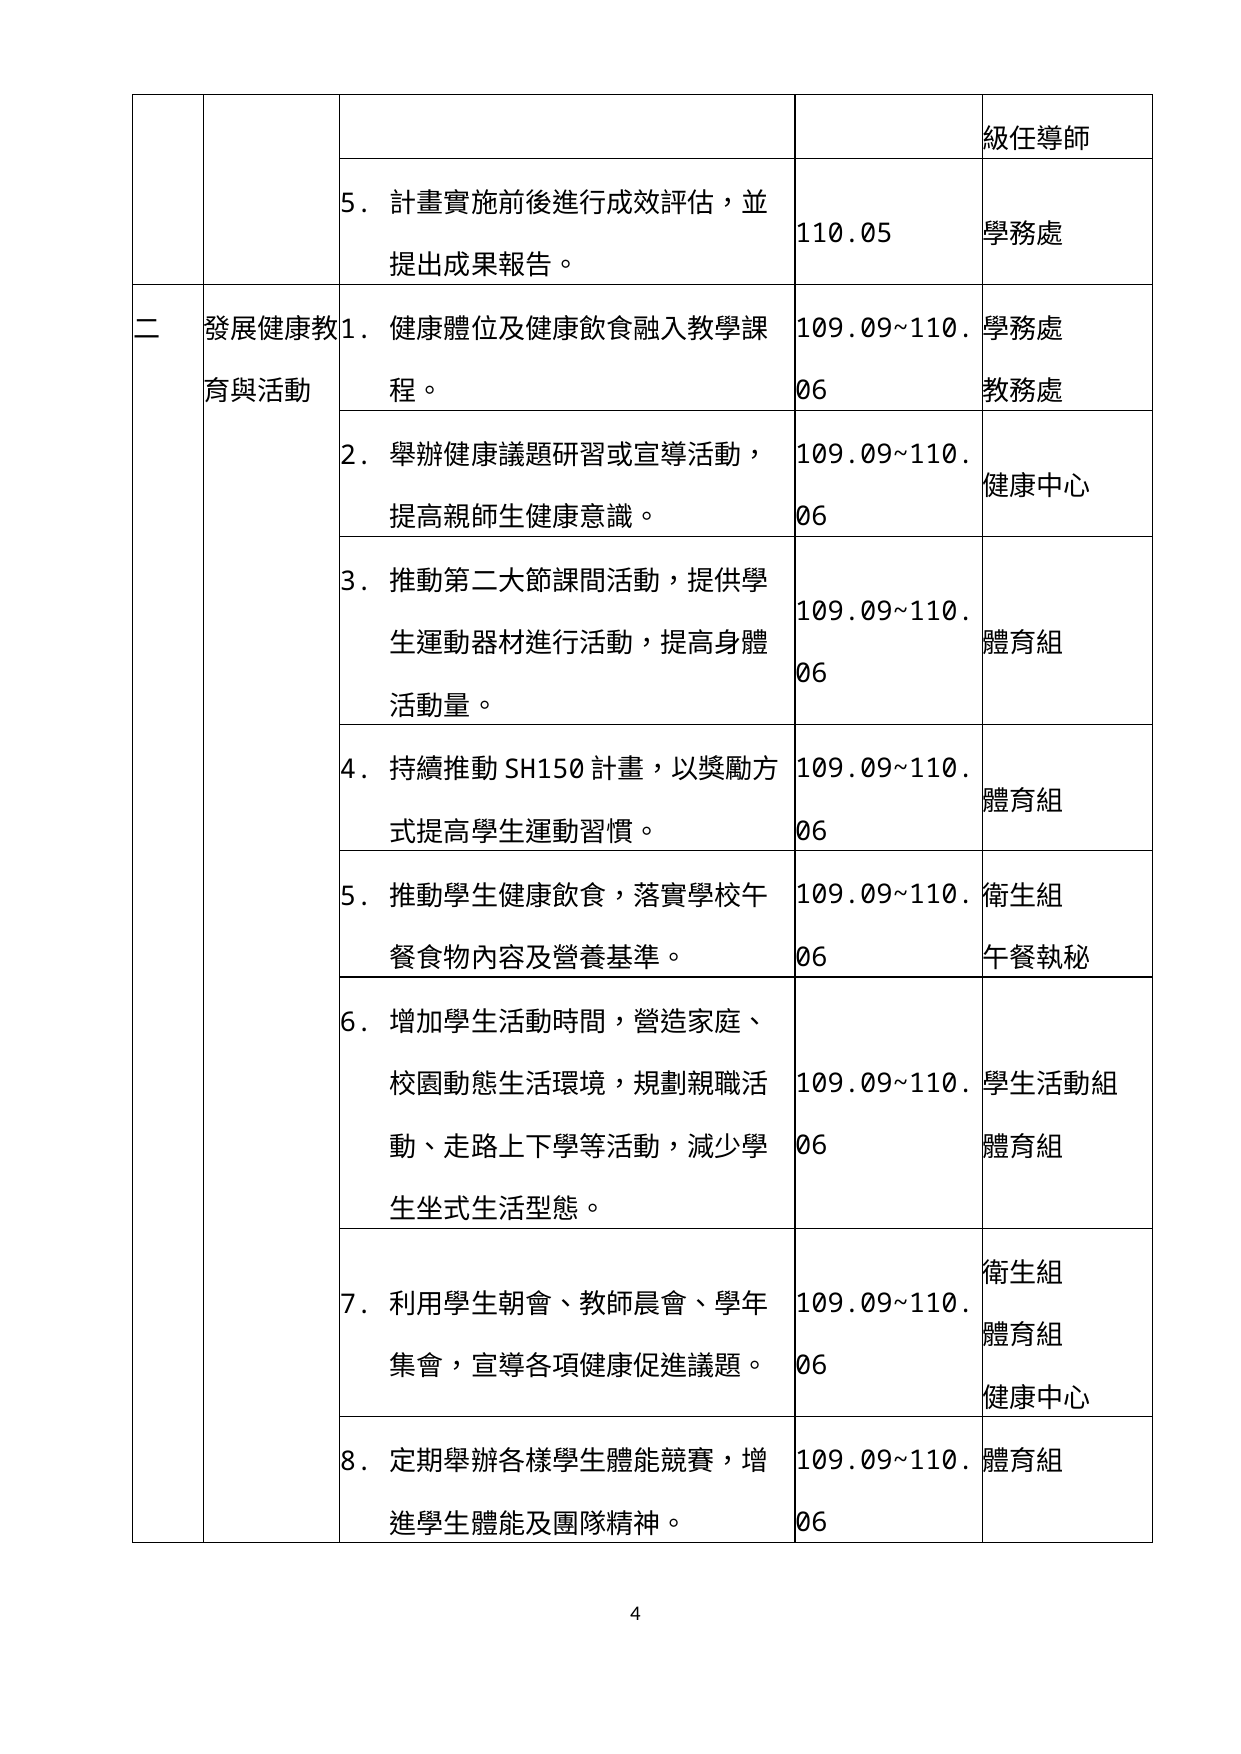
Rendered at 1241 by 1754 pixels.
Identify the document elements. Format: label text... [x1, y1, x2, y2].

table_cell [796, 95, 982, 158]
table_cell 衛生組 午餐執秘 [983, 851, 1152, 976]
table_cell 109.09~110.06 [796, 537, 982, 724]
table_cell 學務處 教務處 [983, 285, 1152, 410]
table_cell 定期舉辦各樣學生體能競賽，增進學生體能及團隊精神。 [340, 1417, 794, 1542]
table_cell 衛生組 體育組 健康中心 [983, 1229, 1152, 1416]
table_cell 學務處 [983, 159, 1152, 284]
table_cell 109.09~110.06 [796, 1417, 982, 1542]
table_cell 級任導師 [983, 95, 1152, 158]
table_cell [133, 95, 203, 284]
table_cell 學生活動組 體育組 [983, 978, 1152, 1227]
table_cell 109.09~110.06 [796, 725, 982, 850]
table_cell 109.09~110.06 [796, 978, 982, 1227]
table_cell 體育組 [983, 537, 1152, 724]
table_cell 110.05 [796, 159, 982, 284]
table_cell 利用學生朝會、教師晨會、學年集會，宣導各項健康促進議題。 [340, 1229, 794, 1416]
table_cell 109.09~110.06 [796, 285, 982, 410]
table_cell 增加學生活動時間，營造家庭、校園動態生活環境，規劃親職活動、走路上下學等活動，減少學生坐式生活型態。 [340, 978, 794, 1227]
table_cell 舉辦健康議題研習或宣導活動，提高親師生健康意識。 [340, 411, 794, 536]
table_cell 健康體位及健康飲食融入教學課程。 [340, 285, 794, 410]
table_cell [204, 95, 339, 284]
table_cell 計畫實施前後進行成效評估，並提出成果報告。 [340, 159, 794, 284]
table_cell 109.09~110.06 [796, 1229, 982, 1416]
table_cell 發展健康教育與活動 [204, 285, 339, 1542]
table_cell 109.09~110.06 [796, 411, 982, 536]
table_cell 體育組 [983, 725, 1152, 850]
table_cell [340, 95, 794, 158]
table_cell 推動第二大節課間活動，提供學生運動器材進行活動，提高身體活動量。 [340, 537, 794, 724]
table_cell 推動學生健康飲食，落實學校午餐食物內容及營養基準。 [340, 851, 794, 976]
table_cell 健康中心 [983, 411, 1152, 536]
table_cell 二 [133, 285, 203, 1542]
table_cell 持續推動SH150計畫，以獎勵方式提高學生運動習慣。 [340, 725, 794, 850]
table_cell 體育組 [983, 1417, 1152, 1542]
table_cell 109.09~110.06 [796, 851, 982, 976]
